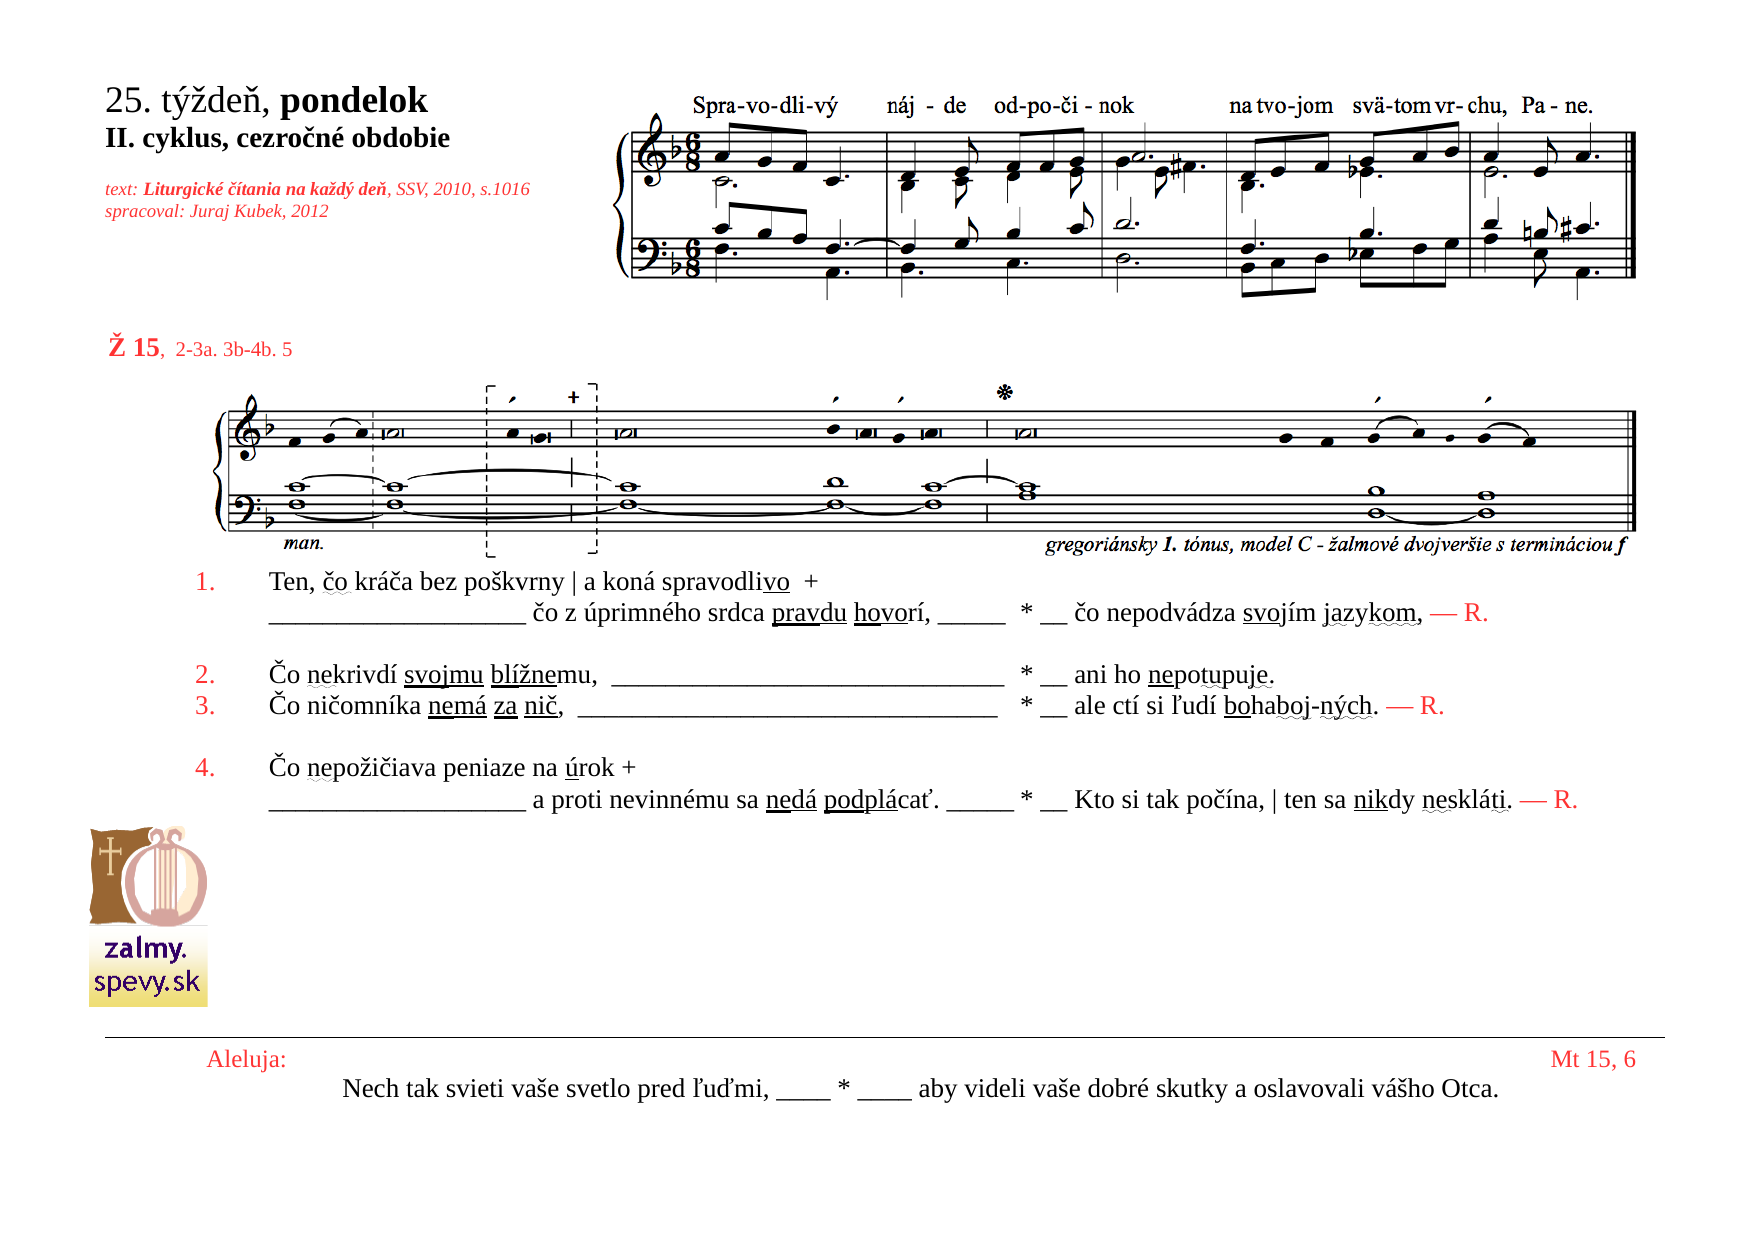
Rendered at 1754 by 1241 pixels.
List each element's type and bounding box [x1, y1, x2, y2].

picture [89, 826, 208, 1007]
picture [206, 373, 1643, 563]
picture [606, 92, 1641, 305]
